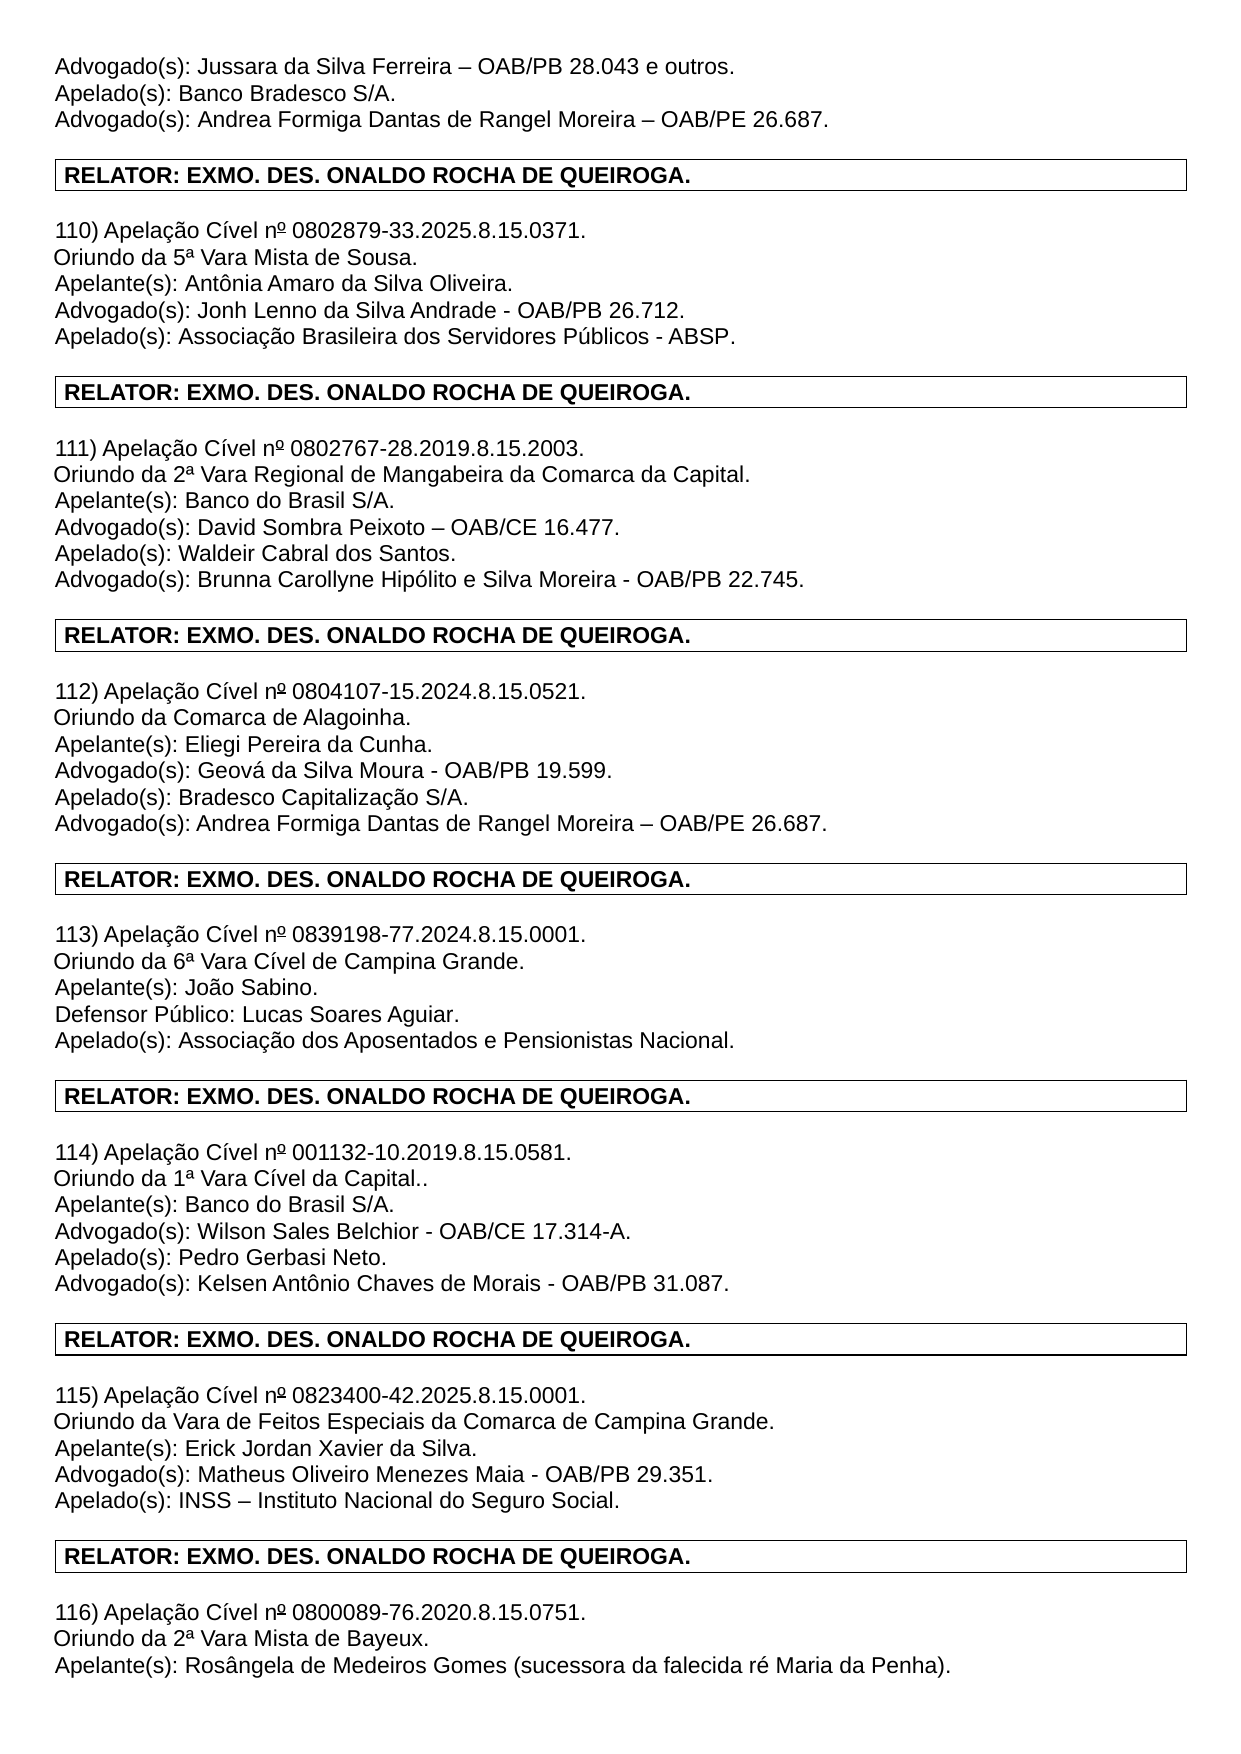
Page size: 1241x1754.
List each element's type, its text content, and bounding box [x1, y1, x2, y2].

text Oriundo da 2ª Vara Mista de Bayeux. [53, 1625, 1187, 1652]
text 112) Apelação Cível nº 0804107-15.2024.8.15.0521. [54, 678, 1187, 704]
text Advogado(s): David Sombra Peixoto – OAB/CE 16.477. [54, 514, 1187, 540]
text 113) Apelação Cível nº 0839198-77.2024.8.15.0001. [54, 921, 1187, 948]
text Advogado(s): Brunna Carollyne Hipólito e Silva Moreira - OAB/PB 22.745. [54, 566, 1187, 593]
text Advogado(s): Wilson Sales Belchior - OAB/CE 17.314-A. [54, 1218, 1187, 1244]
text Apelado(s): Associação Brasileira dos Servidores Públicos - ABSP. [54, 323, 1187, 349]
text Apelado(s): Waldeir Cabral dos Santos. [54, 540, 1187, 566]
text 116) Apelação Cível nº 0800089-76.2020.8.15.0751. [54, 1599, 1187, 1625]
text Apelante(s): Banco do Brasil S/A. [54, 1191, 1187, 1218]
text Advogado(s): Jonh Lenno da Silva Andrade - OAB/PB 26.712. [54, 297, 1187, 323]
text Apelado(s): Banco Bradesco S/A. [54, 79, 1187, 106]
text Apelante(s): Rosângela de Medeiros Gomes (sucessora da falecida ré Maria da Penha). [54, 1652, 1187, 1678]
text Apelante(s): Erick Jordan Xavier da Silva. [54, 1435, 1187, 1461]
text Advogado(s): Andrea Formiga Dantas de Rangel Moreira – OAB/PE 26.687. [54, 106, 1187, 132]
text RELATOR: EXMO. DES. ONALDO ROCHA DE QUEIROGA. [56, 864, 1186, 894]
text Oriundo da 6ª Vara Cível de Campina Grande. [53, 948, 1187, 974]
text 114) Apelação Cível nº 001132-10.2019.8.15.0581. [54, 1138, 1187, 1165]
text 115) Apelação Cível nº 0823400-42.2025.8.15.0001. [54, 1382, 1187, 1408]
text RELATOR: EXMO. DES. ONALDO ROCHA DE QUEIROGA. [56, 1541, 1186, 1572]
text RELATOR: EXMO. DES. ONALDO ROCHA DE QUEIROGA. [56, 1081, 1186, 1111]
text RELATOR: EXMO. DES. ONALDO ROCHA DE QUEIROGA. [56, 620, 1186, 651]
text Apelado(s): INSS – Instituto Nacional do Seguro Social. [54, 1487, 1187, 1514]
text 111) Apelação Cível nº 0802767-28.2019.8.15.2003. [54, 434, 1187, 461]
text RELATOR: EXMO. DES. ONALDO ROCHA DE QUEIROGA. [56, 160, 1186, 190]
text Advogado(s): Jussara da Silva Ferreira – OAB/PB 28.043 e outros. [54, 53, 1187, 79]
text Oriundo da 2ª Vara Regional de Mangabeira da Comarca da Capital. [53, 461, 1187, 487]
text Apelado(s): Associação dos Aposentados e Pensionistas Nacional. [54, 1027, 1187, 1053]
text RELATOR: EXMO. DES. ONALDO ROCHA DE QUEIROGA. [56, 1324, 1186, 1354]
text Apelante(s): João Sabino. [54, 974, 1187, 1001]
text Oriundo da 1ª Vara Cível da Capital.. [53, 1165, 1187, 1191]
text Apelado(s): Pedro Gerbasi Neto. [54, 1244, 1187, 1270]
text Oriundo da Comarca de Alagoinha. [53, 704, 1187, 731]
text Advogado(s): Geová da Silva Moura - OAB/PB 19.599. [54, 757, 1187, 783]
text Advogado(s): Andrea Formiga Dantas de Rangel Moreira – OAB/PE 26.687. [54, 810, 1187, 836]
text Apelante(s): Eliegi Pereira da Cunha. [54, 731, 1187, 757]
text Defensor Público: Lucas Soares Aguiar. [54, 1001, 1187, 1027]
text Oriundo da 5ª Vara Mista de Sousa. [53, 244, 1187, 270]
text Apelante(s): Antônia Amaro da Silva Oliveira. [54, 270, 1187, 297]
text Advogado(s): Kelsen Antônio Chaves de Morais - OAB/PB 31.087. [54, 1270, 1187, 1297]
text RELATOR: EXMO. DES. ONALDO ROCHA DE QUEIROGA. [56, 377, 1186, 407]
text Advogado(s): Matheus Oliveiro Menezes Maia - OAB/PB 29.351. [54, 1461, 1187, 1487]
text 110) Apelação Cível nº 0802879-33.2025.8.15.0371. [54, 217, 1187, 244]
text Apelado(s): Bradesco Capitalização S/A. [54, 783, 1187, 810]
text Apelante(s): Banco do Brasil S/A. [54, 487, 1187, 514]
text Oriundo da Vara de Feitos Especiais da Comarca de Campina Grande. [53, 1408, 1187, 1435]
